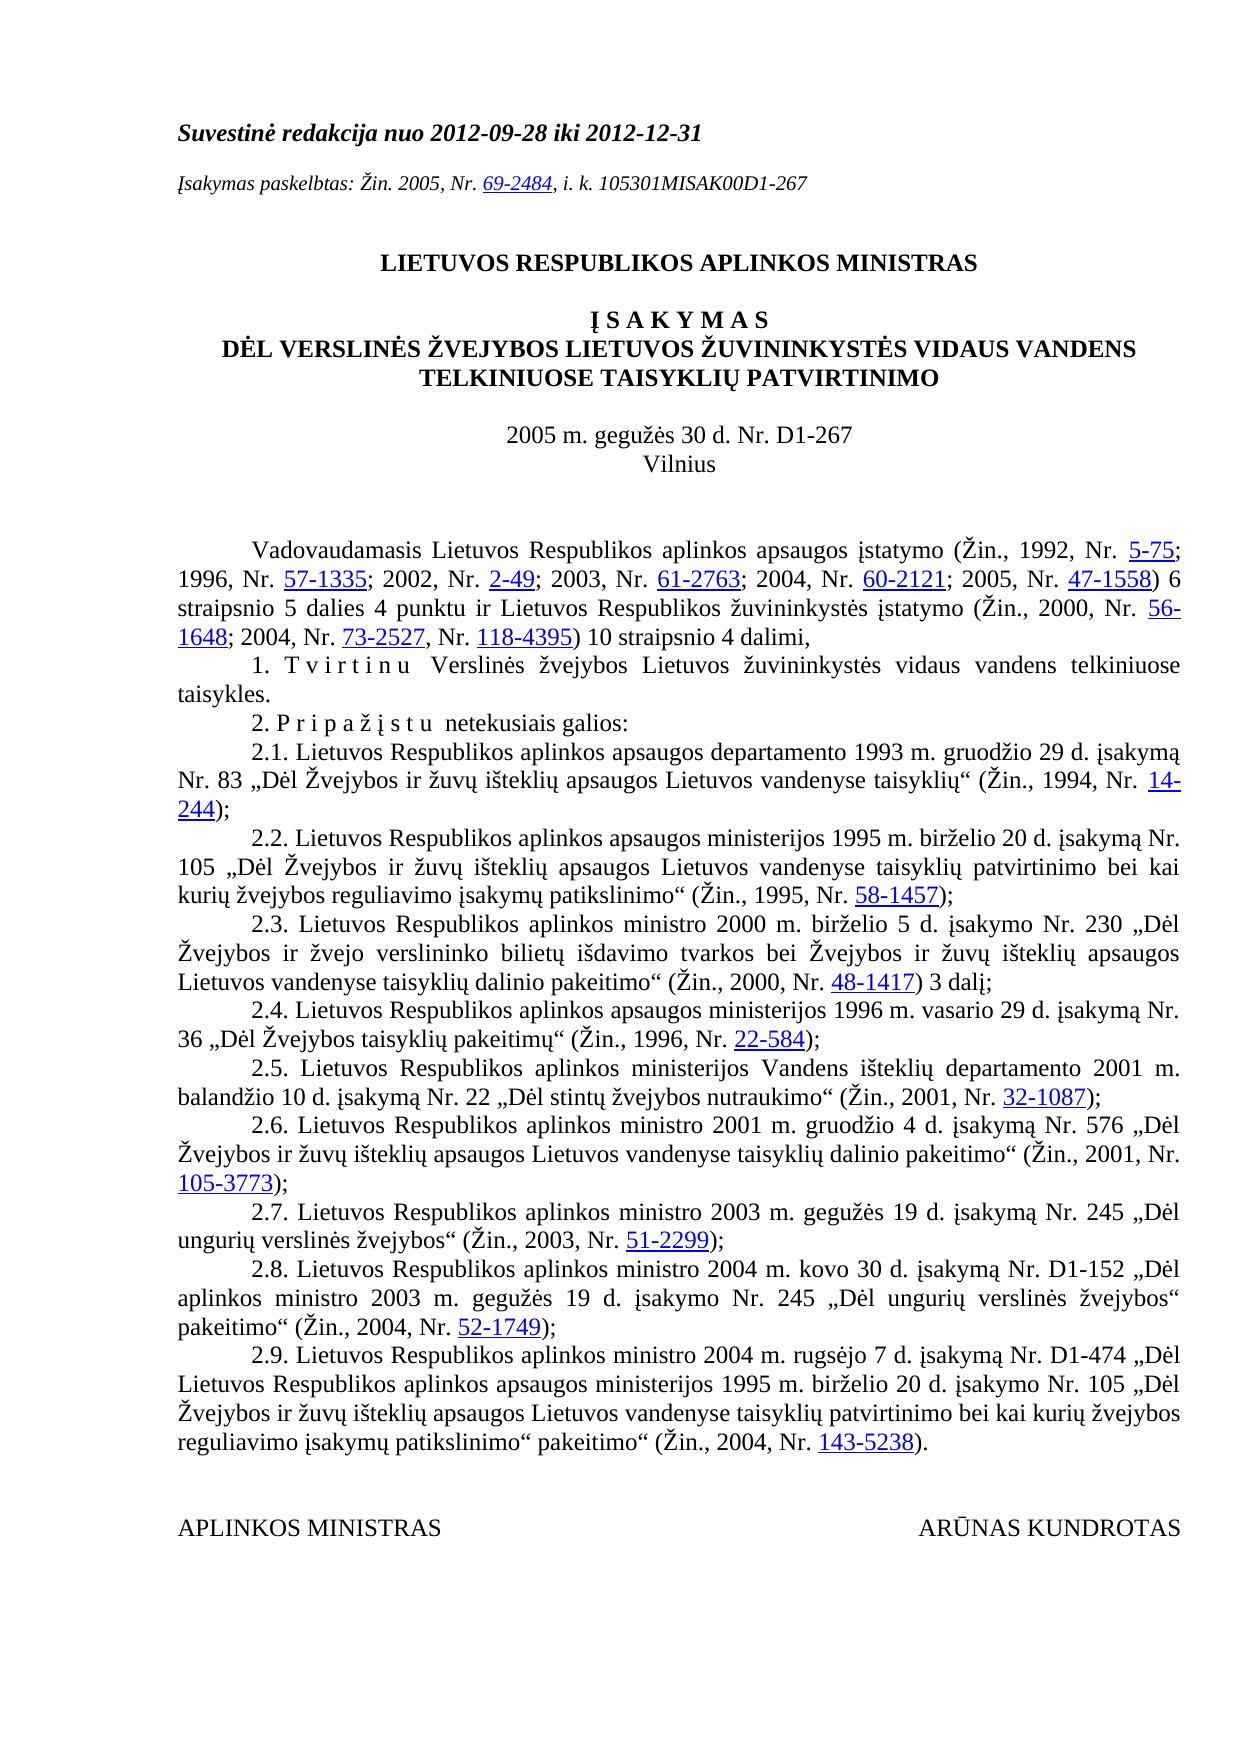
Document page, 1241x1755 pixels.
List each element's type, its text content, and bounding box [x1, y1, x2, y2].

text 2.4. Lietuvos Respublikos aplinkos apsaugos ministerijos 1996 m. vasario 29 d. įsakymą Nr. 36 „Dėl Žvejybos taisyklių pakeitimų“ (Žin., 1996, Nr. 22-584); [177, 995, 1181, 1053]
text 2.3. Lietuvos Respublikos aplinkos ministro 2000 m. birželio 5 d. įsakymo Nr. 230 „Dėl Žvejybos ir žvejo verslininko bilietų išdavimo tvarkos bei Žvejybos ir žuvų išteklių apsaugos Lietuvos vandenyse taisyklių dalinio pakeitimo“ (Žin., 2000, Nr. 48-1417) 3 dalį; [177, 909, 1181, 995]
text LIETUVOS RESPUBLIKOS APLINKOS MINISTRAS [177, 248, 1181, 277]
text 1. Tvirtinu Verslinės žvejybos Lietuvos žuvininkystės vidaus vandens telkiniuose taisykles. [177, 650, 1181, 708]
text 2.7. Lietuvos Respublikos aplinkos ministro 2003 m. gegužės 19 d. įsakymą Nr. 245 „Dėl ungurių verslinės žvejybos“ (Žin., 2003, Nr. 51-2299); [177, 1197, 1181, 1254]
text 2.5. Lietuvos Respublikos aplinkos ministerijos Vandens išteklių departamento 2001 m. balandžio 10 d. įsakymą Nr. 22 „Dėl stintų žvejybos nutraukimo“ (Žin., 2001, Nr. 32-1087); [177, 1053, 1181, 1110]
text 2.8. Lietuvos Respublikos aplinkos ministro 2004 m. kovo 30 d. įsakymą Nr. D1-152 „Dėl aplinkos ministro 2003 m. gegužės 19 d. įsakymo Nr. 245 „Dėl ungurių verslinės žvejybos“ pakeitimo“ (Žin., 2004, Nr. 52-1749); [177, 1254, 1181, 1340]
text Vilnius [177, 449, 1181, 478]
text 2.2. Lietuvos Respublikos aplinkos apsaugos ministerijos 1995 m. birželio 20 d. įsakymą Nr. 105 „Dėl Žvejybos ir žuvų išteklių apsaugos Lietuvos vandenyse taisyklių patvirtinimo bei kai kurių žvejybos reguliavimo įsakymų patikslinimo“ (Žin., 1995, Nr. 58-1457); [177, 823, 1181, 909]
text Į S A K Y M A S [177, 305, 1181, 334]
text Įsakymas paskelbtas: Žin. 2005, Nr. 69-2484, i. k. 105301MISAK00D1-267 [177, 171, 1181, 195]
text 2.9. Lietuvos Respublikos aplinkos ministro 2004 m. rugsėjo 7 d. įsakymą Nr. D1-474 „Dėl Lietuvos Respublikos aplinkos apsaugos ministerijos 1995 m. birželio 20 d. įsakymo Nr. 105 „Dėl Žvejybos ir žuvų išteklių apsaugos Lietuvos vandenyse taisyklių patvirtinimo bei kai kurių žvejybos reguliavimo įsakymų patikslinimo“ pakeitimo“ (Žin., 2004, Nr. 143-5238). [177, 1340, 1181, 1455]
text APLINKOS MINISTRAS ARŪNAS KUNDROTAS [177, 1513, 1181, 1542]
text 2.1. Lietuvos Respublikos aplinkos apsaugos departamento 1993 m. gruodžio 29 d. įsakymą Nr. 83 „Dėl Žvejybos ir žuvų išteklių apsaugos Lietuvos vandenyse taisyklių“ (Žin., 1994, Nr. 14-244); [177, 737, 1181, 823]
text Vadovaudamasis Lietuvos Respublikos aplinkos apsaugos įstatymo (Žin., 1992, Nr. 5-75; 1996, Nr. 57-1335; 2002, Nr. 2-49; 2003, Nr. 61-2763; 2004, Nr. 60-2121; 2005, Nr. 47-1558) 6 straipsnio 5 dalies 4 punktu ir Lietuvos Respublikos žuvininkystės įstatymo (Žin., 2000, Nr. 56-1648; 2004, Nr. 73-2527, Nr. 118-4395) 10 straipsnio 4 dalimi, [177, 535, 1181, 650]
text DĖL VERSLINĖS ŽVEJYBOS LIETUVOS ŽUVININKYSTĖS VIDAUS VANDENS TELKINIUOSE TAISYKLIŲ PATVIRTINIMO [177, 334, 1181, 392]
text 2. Pripažįstu netekusiais galios: [177, 708, 1181, 737]
text Suvestinė redakcija nuo 2012-09-28 iki 2012-12-31 [177, 118, 1181, 147]
text 2.6. Lietuvos Respublikos aplinkos ministro 2001 m. gruodžio 4 d. įsakymą Nr. 576 „Dėl Žvejybos ir žuvų išteklių apsaugos Lietuvos vandenyse taisyklių dalinio pakeitimo“ (Žin., 2001, Nr. 105-3773); [177, 1110, 1181, 1197]
text 2005 m. gegužės 30 d. Nr. D1-267 [177, 420, 1181, 449]
